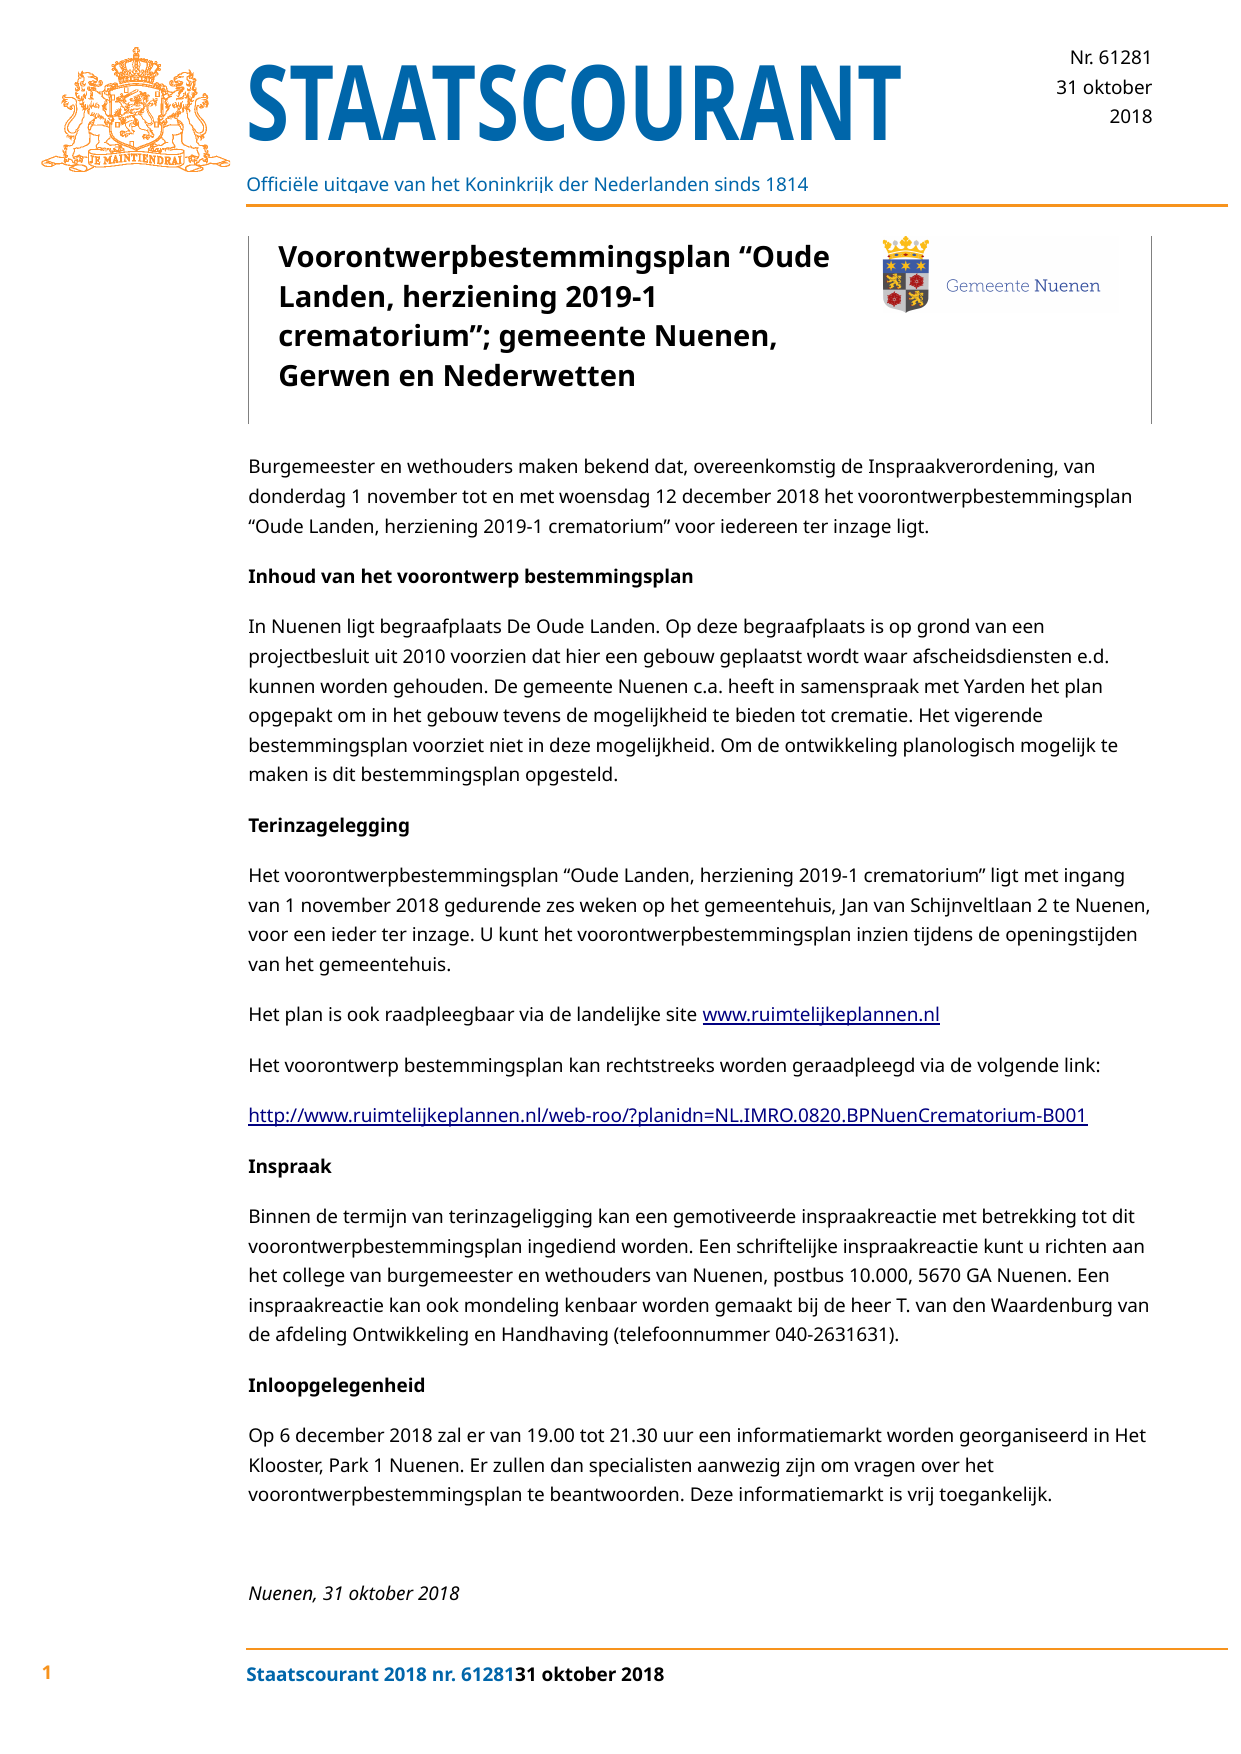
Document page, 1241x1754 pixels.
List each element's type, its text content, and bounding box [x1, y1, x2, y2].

text In Nuenen ligt begraafplaats De Oude Landen. Op deze begraafplaats is op grond van een projectbesluit uit 2010 voorzien dat hier een gebouw geplaatst wordt waar afscheidsdiensten e.d. kunnen worden gehouden. De gemeente Nuenen c.a. heeft in samenspraak met Yarden het plan opgepakt om in het gebouw tevens de mogelijkheid te bieden tot crematie. Het vigerende bestemmingsplan voorziet niet in deze mogelijkheid. Om de ontwikkeling planologisch mogelijk te maken is dit bestemmingsplan opgesteld. [248, 614, 1152, 787]
text Binnen de termijn van terinzageligging kan een gemotiveerde inspraakreactie met betrekking tot dit voorontwerpbestemmingsplan ingediend worden. Een schriftelijke inspraakreactie kunt u richten aan het college van burgemeester en wethouders van Nuenen, postbus 10.000, 5670 GA Nuenen. Een inspraakreactie kan ook mondeling kenbaar worden gemaakt bij de heer T. van den Waardenburg van de afdeling Ontwikkeling en Handhaving (telefoonnummer 040-2631631). [248, 1203, 1152, 1347]
table_header Voorontwerpbestemmingsplan “Oude Landen, herziening 2019-1 crematorium”; gemeente Nuenen, Gerwen en Nederwetten [249, 236, 850, 424]
text Terinzagelegging [248, 812, 1152, 838]
text Burgemeester en wethouders maken bekend dat, overeenkomstig de Inspraakverordening, van donderdag 1 november tot en met woensdag 12 december 2018 het voorontwerpbestemmingsplan “Oude Landen, herziening 2019-1 crematorium” voor iedereen ter inzage ligt. [248, 454, 1152, 538]
text Inloopgelegenheid [248, 1372, 1152, 1398]
table_header [850, 236, 882, 312]
text Inhoud van het voorontwerp bestemmingsplan [248, 563, 1152, 589]
picture [41, 47, 231, 172]
table_header [850, 313, 1151, 424]
text Het voorontwerp bestemmingsplan kan rechtstreeks worden geraadpleegd via de volgende link: [248, 1052, 1152, 1078]
table_header [1119, 236, 1151, 312]
picture [882, 236, 1119, 313]
text Het plan is ook raadpleegbaar via de landelijke site www.ruimtelijkeplannen.nl [248, 1002, 1152, 1027]
text http://www.ruimtelijkeplannen.nl/web-roo/?planidn=NL.IMRO.0820.BPNuenCrematorium-B001 [248, 1102, 1152, 1128]
text Op 6 december 2018 zal er van 19.00 tot 21.30 uur een informatiemarkt worden georganiseerd in Het Klooster, Park 1 Nuenen. Er zullen dan specialisten aanwezig zijn om vragen over het voorontwerpbestemmingsplan te beantwoorden. Deze informatiemarkt is vrij toegankelijk. [248, 1422, 1152, 1507]
text Het voorontwerpbestemmingsplan “Oude Landen, herziening 2019-1 crematorium” ligt met ingang van 1 november 2018 gedurende zes weken op het gemeentehuis, Jan van Schijnveltlaan 2 te Nuenen, voor een ieder ter inzage. U kunt het voorontwerpbestemmingsplan inzien tijdens de openingstijden van het gemeentehuis. [248, 862, 1152, 977]
text Nuenen, 31 oktober 2018 [248, 1580, 1152, 1606]
text Inspraak [248, 1153, 1152, 1178]
